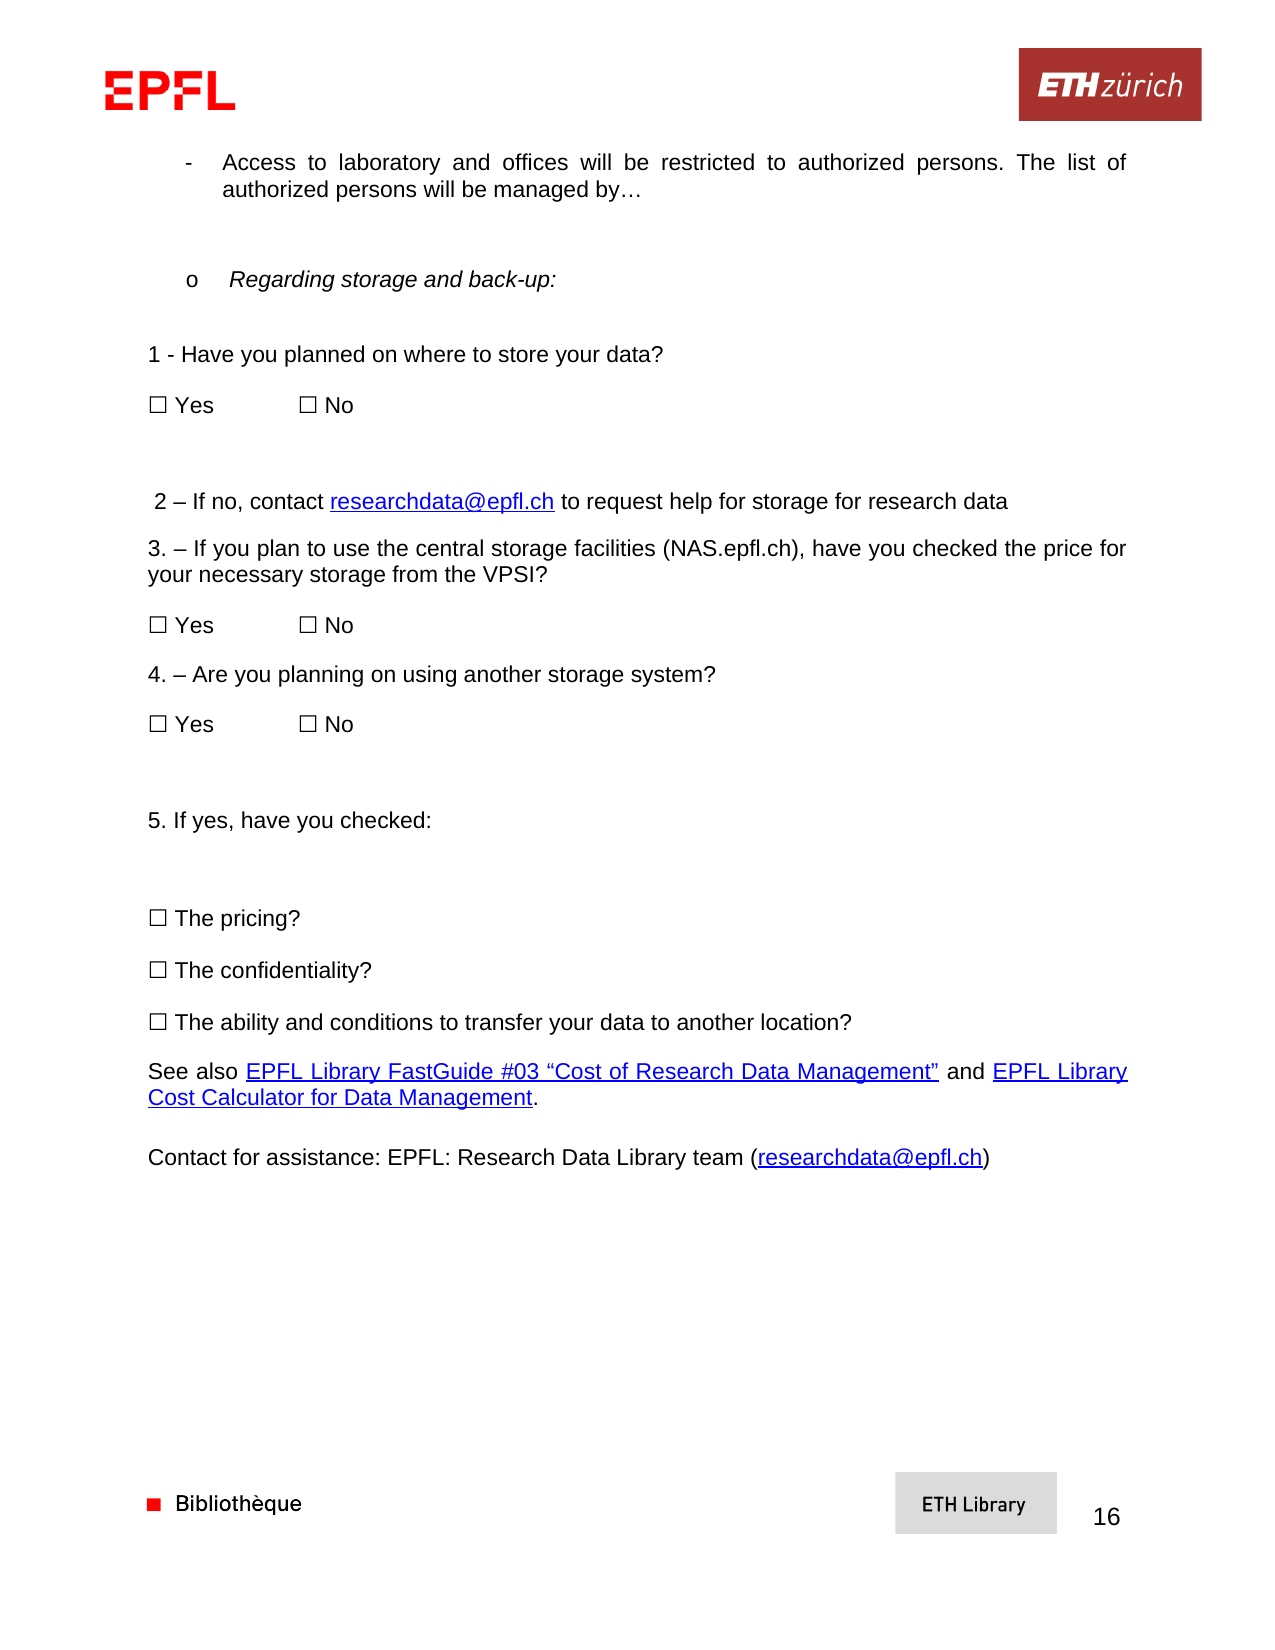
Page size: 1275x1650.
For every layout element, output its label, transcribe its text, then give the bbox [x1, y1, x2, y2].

text ☐ Yes ☐ No [148, 708, 1127, 739]
text 2 – If no, contact researchdata@epfl.ch to request help for storage for research data [148, 488, 1127, 514]
list Regarding storage and back-up: [185, 266, 1127, 294]
text ☐ The ability and conditions to transfer your data to another location? [148, 1006, 1127, 1037]
text ☐ The confidentiality? [148, 953, 1127, 985]
list 5. If yes, have you checked: [148, 807, 1127, 833]
text 4. – Are you planning on using another storage system? [148, 661, 1127, 687]
text ☐ Yes ☐ No [148, 608, 1127, 640]
text See also EPFL Library FastGuide #03 “Cost of Research Data Management” and EPFL Library Cost Calculator for Data Management. [148, 1058, 1127, 1110]
list Access to laboratory and offices will be restricted to authorized persons. The list of authorized persons will be managed by… [185, 148, 1127, 202]
text 1 - Have you planned on where to store your data? [148, 341, 1127, 368]
list ☐ The pricing? [148, 901, 1127, 933]
text 3. – If you plan to use the central storage facilities (NAS.epfl.ch), have you checked the price for your necessary storage from the VPSI? [148, 535, 1127, 588]
text ☐ Yes ☐ No [148, 388, 1127, 420]
text Contact for assistance: EPFL: Research Data Library team (researchdata@epfl.ch) [148, 1144, 1127, 1170]
